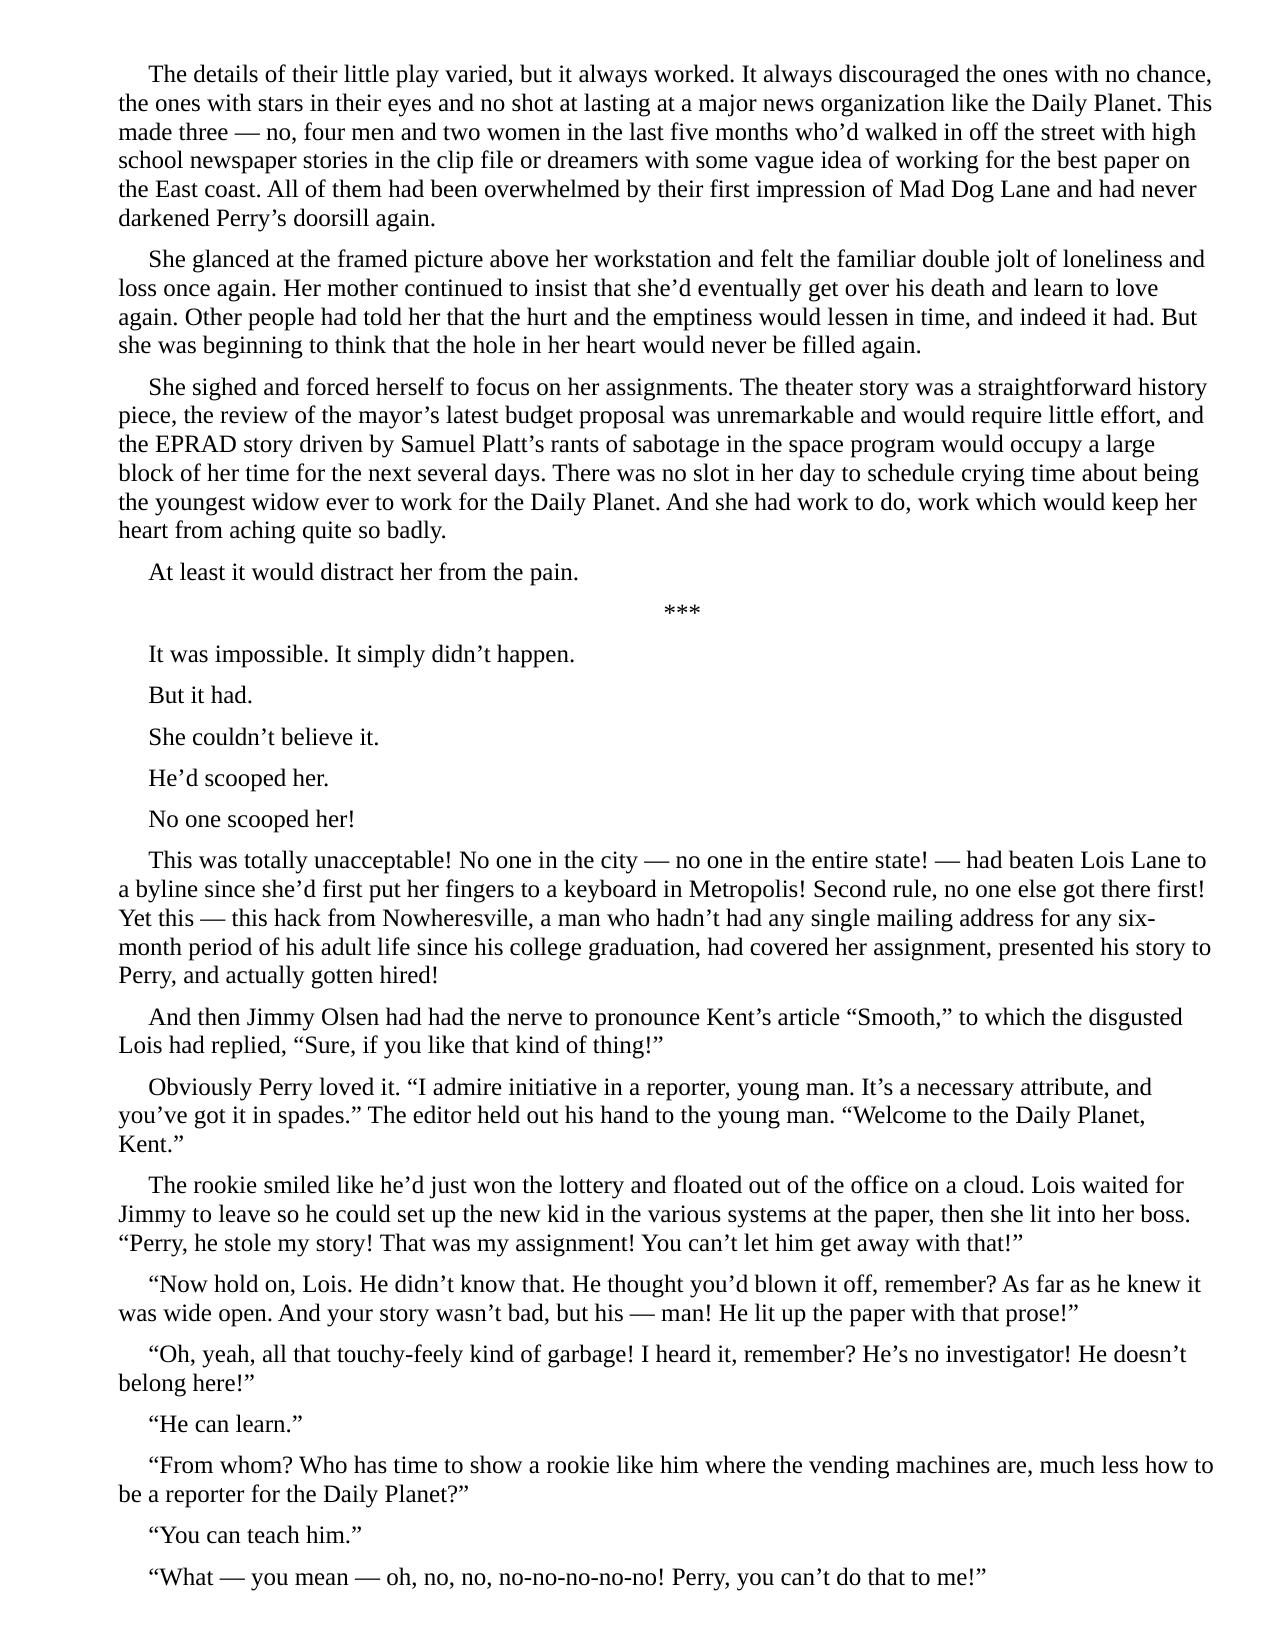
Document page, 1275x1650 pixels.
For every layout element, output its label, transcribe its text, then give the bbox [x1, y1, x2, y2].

text He’d scooped her. [118, 763, 1216, 792]
text She glanced at the framed picture above her workstation and felt the familiar double jolt of loneliness and loss once again. Her mother continued to insist that she’d eventually get over his death and learn to love again. Other people had told her that the hurt and the emptiness would lessen in time, and indeed it had. But she was beginning to think that the hole in her heart would never be filled again. [118, 244, 1216, 359]
text It was impossible. It simply didn’t happen. [118, 639, 1216, 668]
text The details of their little play varied, but it always worked. It always discouraged the ones with no chance, the ones with stars in their eyes and no shot at lasting at a major news organization like the Daily Planet. This made three — no, four men and two women in the last five months who’d walked in off the street with high school newspaper stories in the clip file or dreamers with some vague idea of working for the best paper on the East coast. All of them had been overwhelmed by their first impression of Mad Dog Lane and had never darkened Perry’s doorsill again. [118, 59, 1216, 232]
text She sighed and forced herself to focus on her assignments. The theater story was a straightforward history piece, the review of the mayor’s latest budget proposal was unremarkable and would require little effort, and the EPRAD story driven by Samuel Platt’s rants of sabotage in the space program would occupy a large block of her time for the next several days. There was no slot in her day to schedule crying time about being the youngest widow ever to work for the Daily Planet. And she had work to do, work which would keep her heart from aching quite so badly. [118, 372, 1216, 544]
text But it had. [118, 680, 1216, 709]
text *** [118, 598, 1216, 627]
text No one scooped her! [118, 804, 1216, 833]
text She couldn’t believe it. [118, 722, 1216, 750]
text And then Jimmy Olsen had had the nerve to pronounce Kent’s article “Smooth,” to which the disgusted Lois had replied, “Sure, if you like that kind of thing!” [118, 1002, 1216, 1059]
text “Oh, yeah, all that touchy-feely kind of garbage! I heard it, remember? He’s no investigator! He doesn’t belong here!” [118, 1339, 1216, 1397]
text This was totally unacceptable! No one in the city — no one in the entire state! — had beaten Lois Lane to a byline since she’d first put her fingers to a keyboard in Metropolis! Second rule, no one else got there first! Yet this — this hack from Nowheresville, a man who hadn’t had any single mailing address for any six-month period of his adult life since his college graduation, had covered her assignment, presented his story to Perry, and actually gotten hired! [118, 845, 1216, 989]
text “What — you mean — oh, no, no, no-no-no-no-no! Perry, you can’t do that to me!” [118, 1562, 1216, 1590]
text “You can teach him.” [118, 1520, 1216, 1549]
text “Now hold on, Lois. He didn’t know that. He thought you’d blown it off, remember? As far as he knew it was wide open. And your story wasn’t bad, but his — man! He lit up the paper with that prose!” [118, 1269, 1216, 1327]
text “From whom? Who has time to show a rookie like him where the vending machines are, much less how to be a reporter for the Daily Planet?” [118, 1450, 1216, 1508]
text The rookie smiled like he’d just won the lottery and floated out of the office on a cloud. Lois waited for Jimmy to leave so he could set up the new kid in the various systems at the paper, then she lit into her boss. “Perry, he stole my story! That was my assignment! You can’t let him get away with that!” [118, 1170, 1216, 1257]
text Obviously Perry loved it. “I admire initiative in a reporter, young man. It’s a necessary attribute, and you’ve got it in spades.” The editor held out his hand to the young man. “Welcome to the Daily Planet, Kent.” [118, 1072, 1216, 1158]
text At least it would distract her from the pain. [118, 557, 1216, 585]
text “He can learn.” [118, 1409, 1216, 1438]
